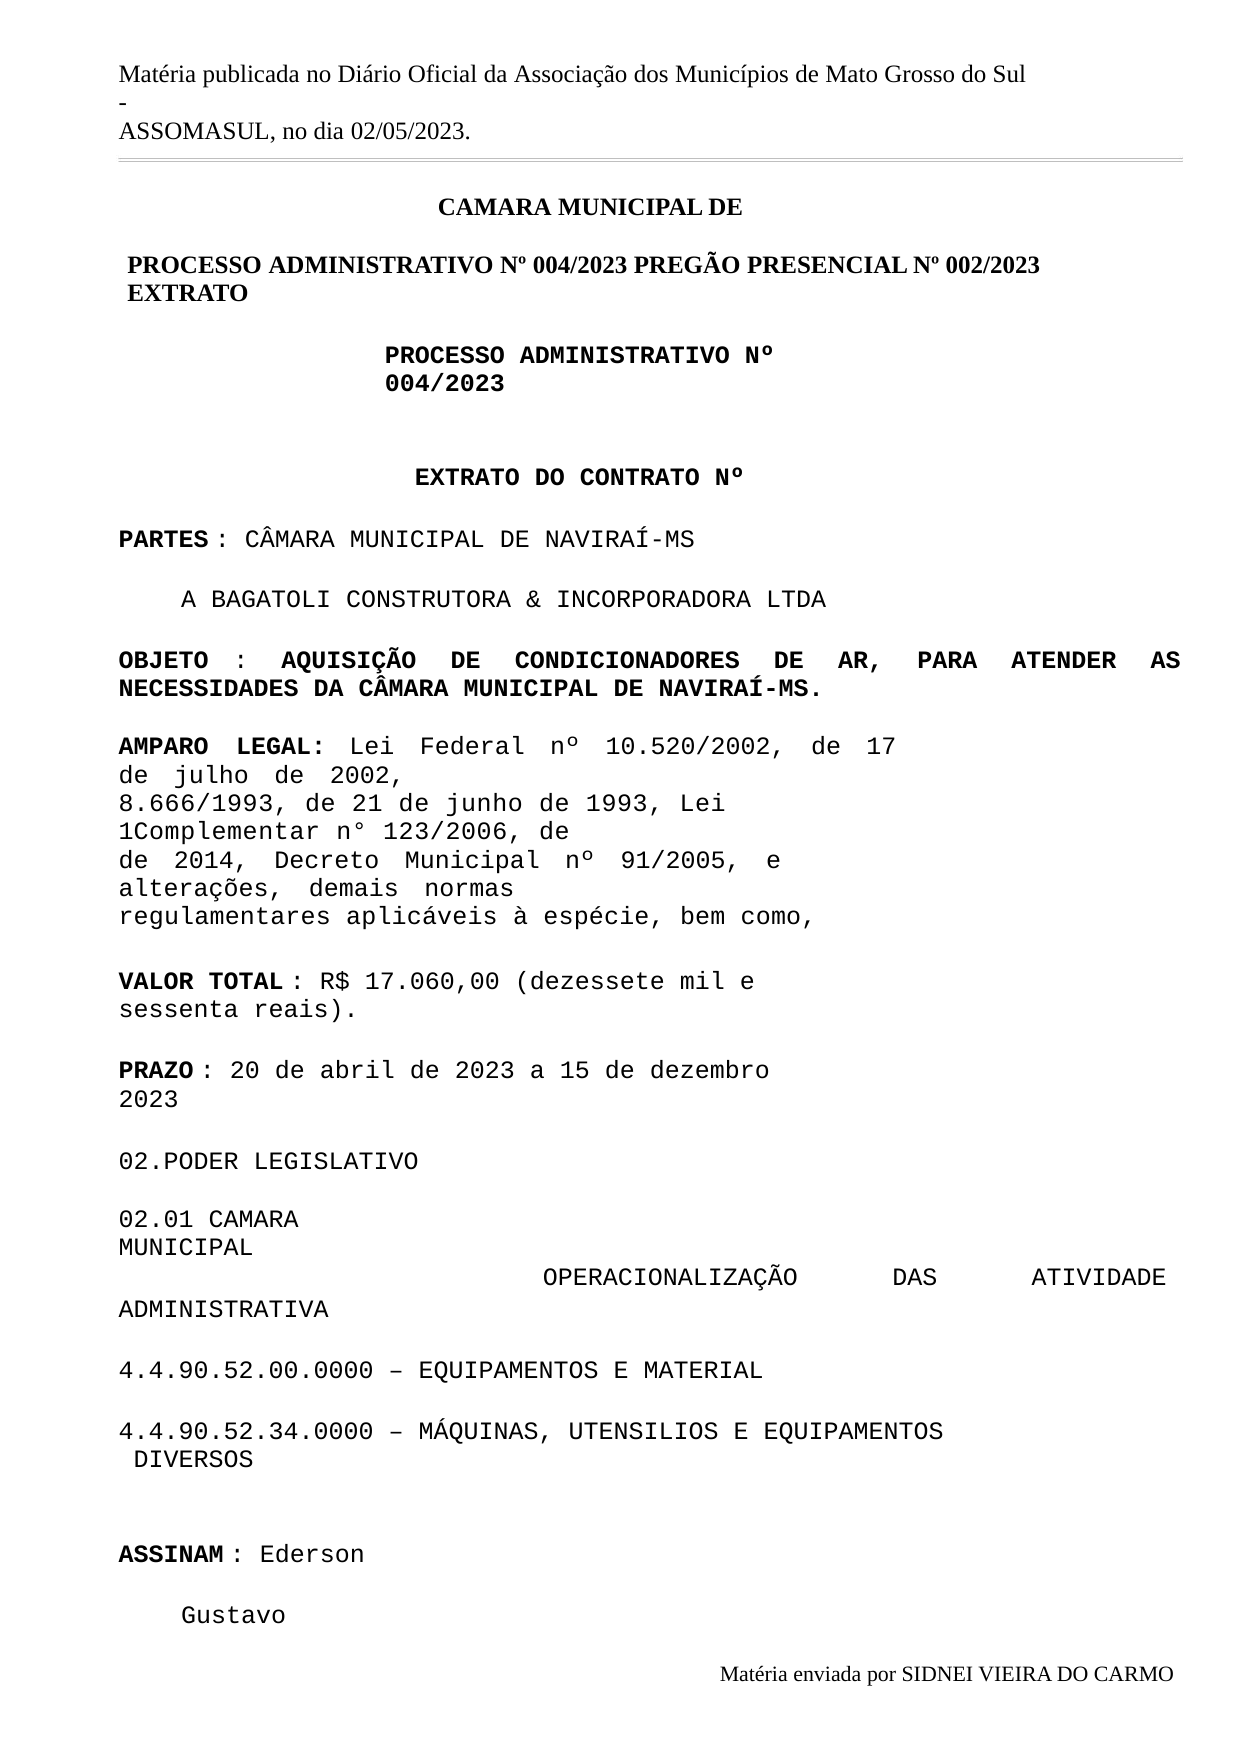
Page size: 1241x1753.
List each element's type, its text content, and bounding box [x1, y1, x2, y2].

text de 2014, Decreto Municipal nº 91/2005, e alterações, demais normas [118, 846, 861, 902]
text .4.90.52.34.0000 – MÁQUINAS, UTENSILIOS E EQUIPAMENTOS DIVERSOS [133, 1417, 1027, 1474]
text AMPARO LEGAL: Lei Federal nº 10.520/2002, de 17 de julho de 2002, [118, 732, 926, 789]
text ADMINISTRATIVAS [118, 1294, 343, 1323]
text DAS [892, 1263, 942, 1291]
text VALOR TOTAL : R$ 17.060,00 (dezessete mil e sessenta reais). [118, 967, 773, 1023]
text 8 [118, 789, 131, 817]
text Gustavo Felipe Vaz [181, 1601, 376, 1629]
text PARTES : CÂMARA MUNICIPAL DE NAVIRAÍ-MS [118, 524, 882, 553]
text OPERACIONALIZAÇÃO [543, 1263, 813, 1291]
text PRAZO : 20 de abril de 2023 a 15 de dezembro 2023 [118, 1056, 773, 1113]
text Matéria enviada por SIDNEI VIEIRA DO CARMO [719, 1662, 1174, 1687]
text PROCESSO ADMINISTRATIVO Nº 004/2023 [384, 341, 883, 397]
text 02.01 CAMARA MUNICIPAL [118, 1205, 432, 1262]
text PROCESSO ADMINISTRATIVO Nº 004/2023 PREGÃO PRESENCIAL Nº 002/2023 EXTRATO [127, 251, 1166, 307]
text ASSINAM : Ederson Dutra [118, 1539, 398, 1568]
text .666/1993, de 21 de junho de 1993, Lei Complementar n° 123/2006, de [133, 789, 894, 846]
text A BAGATOLI CONSTRUTORA & INCORPORADORA LTDA EPP [181, 585, 882, 613]
text 02.PODER LEGISLATIVO [118, 1147, 432, 1176]
text CAMARA MUNICIPAL DE NAVIRAÍ [438, 193, 854, 221]
text EXTRATO DO CONTRATO Nº 005/2023 [414, 463, 861, 492]
text ATIVIDADES [1031, 1263, 1180, 1291]
text regulamentares aplicáveis à espécie, bem como, condições estabelecidas [118, 902, 861, 934]
text OBJETO : AQUISIÇÃO DE CONDICIONADORES DE AR, PARA ATENDER AS [118, 646, 1182, 674]
text 1 [118, 817, 131, 846]
text 4.4.90.52.00.0000 – EQUIPAMENTOS E MATERIAL PERMANENTE [118, 1356, 844, 1384]
text ASSOMASUL, no dia 02/05/2023. [118, 117, 1039, 145]
text NECESSIDADES DA CÂMARA MUNICIPAL DE NAVIRAÍ-MS. [118, 674, 1182, 703]
text Matéria publicada no Diário Oficial da Associação dos Municípios de Mato Grosso do Sul - [118, 61, 1039, 116]
text 4 [118, 1417, 131, 1445]
